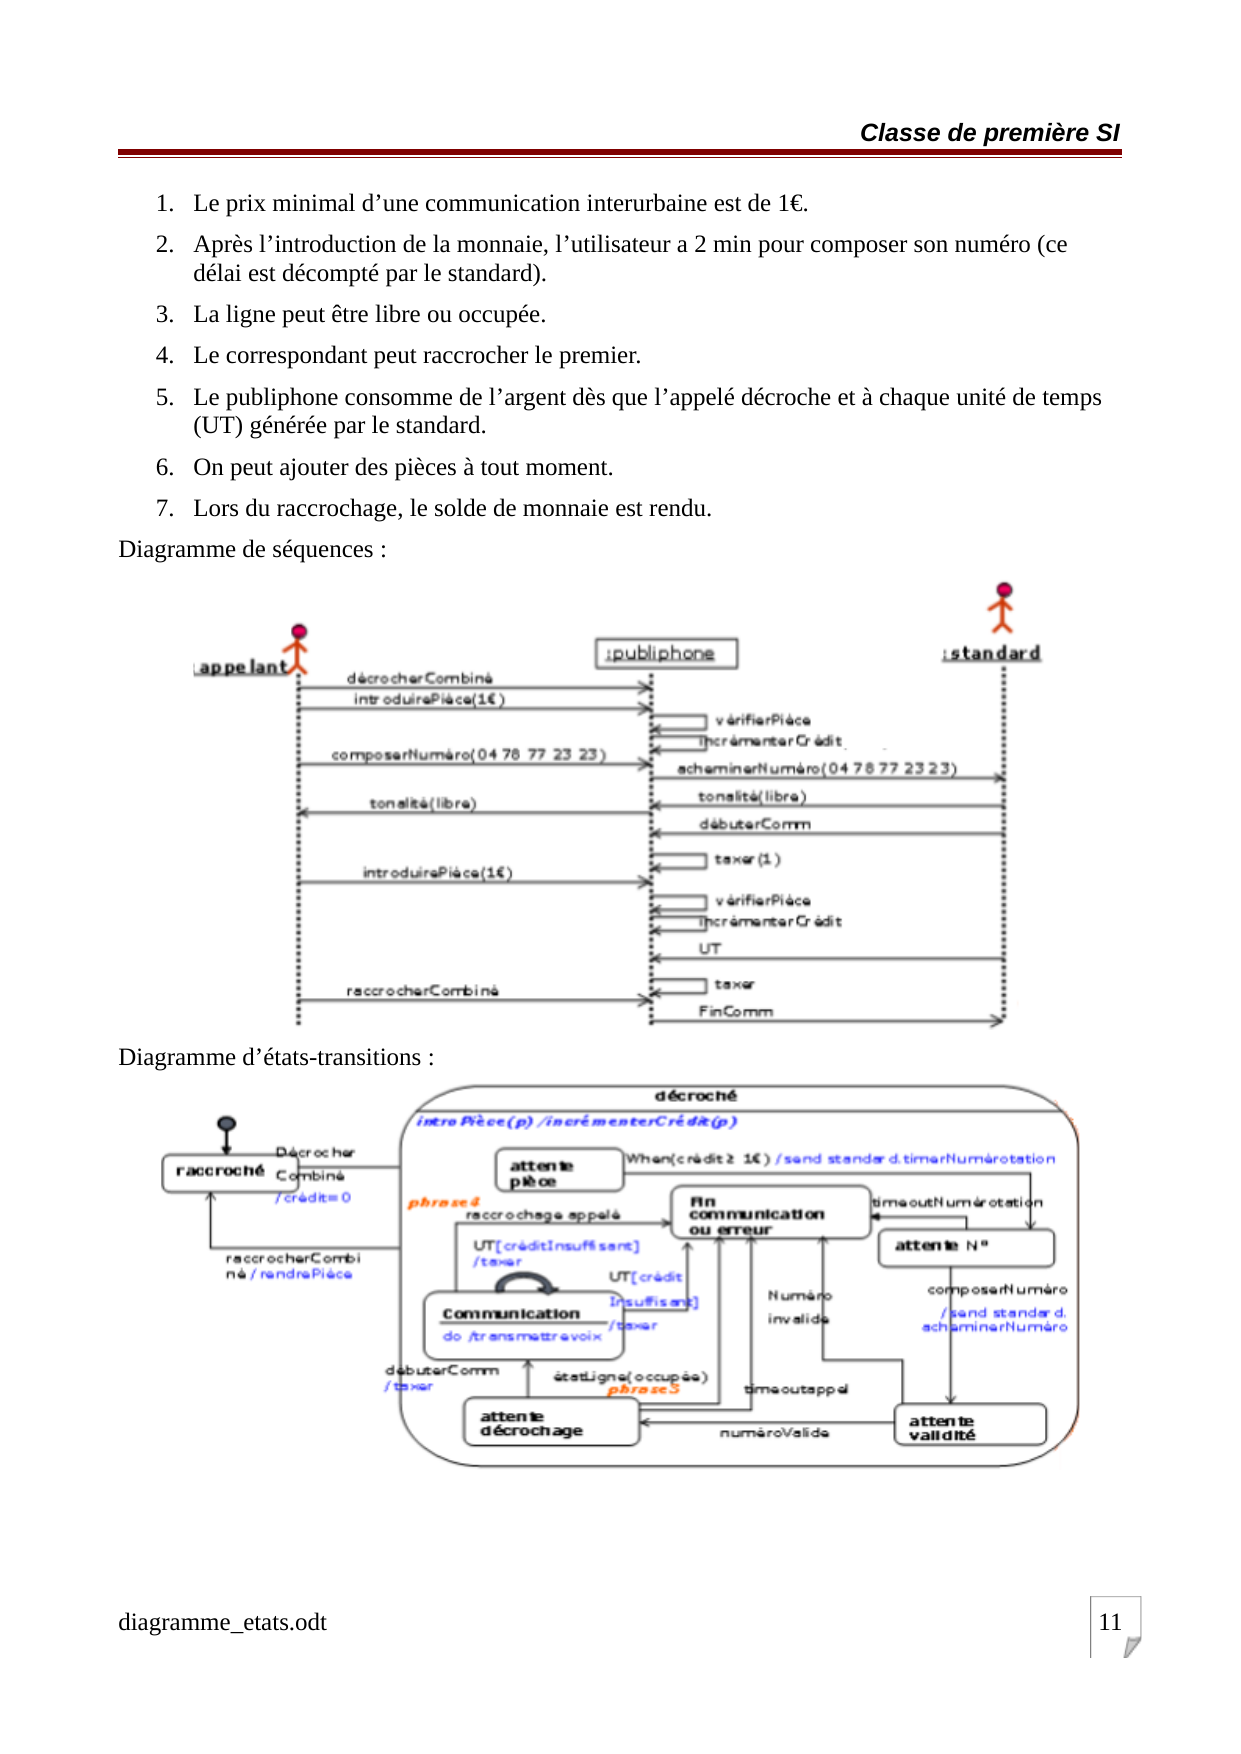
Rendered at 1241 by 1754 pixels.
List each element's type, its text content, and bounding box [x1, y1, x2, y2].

text Diagramme de séquences : [118, 534, 1122, 563]
list Lors du raccrochage, le solde de monnaie est rendu. [156, 493, 1122, 522]
list Après l’introduction de la monnaie, l’utilisateur a 2 min pour composer son numéro (ce délai est décompté par le standard). [156, 229, 1122, 287]
list La ligne peut être libre ou occupée. [156, 299, 1122, 328]
list Le prix minimal d’une communication interurbaine est de 1€. [156, 188, 1122, 217]
text Diagramme d’états-transitions : [118, 1042, 1122, 1071]
picture [160, 1083, 1080, 1470]
list Le publiphone consomme de l’argent dès que l’appelé décroche et à chaque unité de temps (UT) générée par le standard. [156, 382, 1122, 439]
list Le correspondant peut raccrocher le premier. [156, 340, 1122, 369]
picture [193, 575, 1047, 1030]
list On peut ajouter des pièces à tout moment. [156, 452, 1122, 480]
